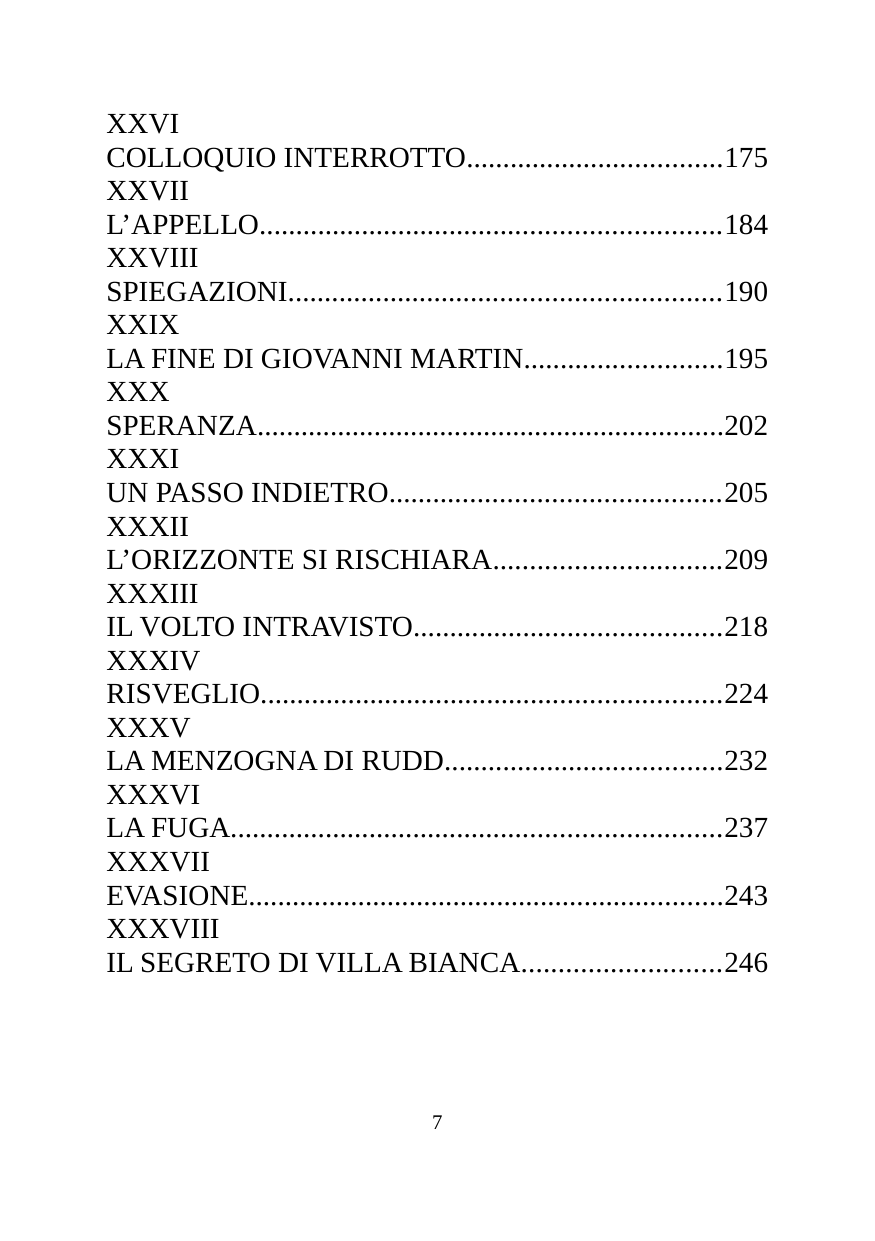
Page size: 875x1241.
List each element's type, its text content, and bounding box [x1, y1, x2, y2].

text XXXVII EVASIONE 243 [106, 844, 768, 911]
text XXXV LA MENZOGNA DI RUDD 232 [106, 710, 768, 777]
text XXIX LA FINE DI GIOVANNI MARTIN 195 [106, 307, 768, 374]
text XXVII L’APPELLO 184 [106, 173, 768, 240]
text XXXII L’ORIZZONTE SI RISCHIARA 209 [106, 509, 768, 576]
text XXXVIII IL SEGRETO DI VILLA BIANCA 246 [106, 911, 768, 978]
text XXVIII SPIEGAZIONI 190 [106, 240, 768, 307]
text XXXIV RISVEGLIO 224 [106, 643, 768, 710]
text XXXIII IL VOLTO INTRAVISTO 218 [106, 576, 768, 643]
text XXXI UN PASSO INDIETRO 205 [106, 442, 768, 509]
text XXVI COLLOQUIO INTERROTTO 175 [106, 106, 768, 173]
text XXXVI LA FUGA 237 [106, 777, 768, 844]
text XXX SPERANZA 202 [106, 374, 768, 442]
